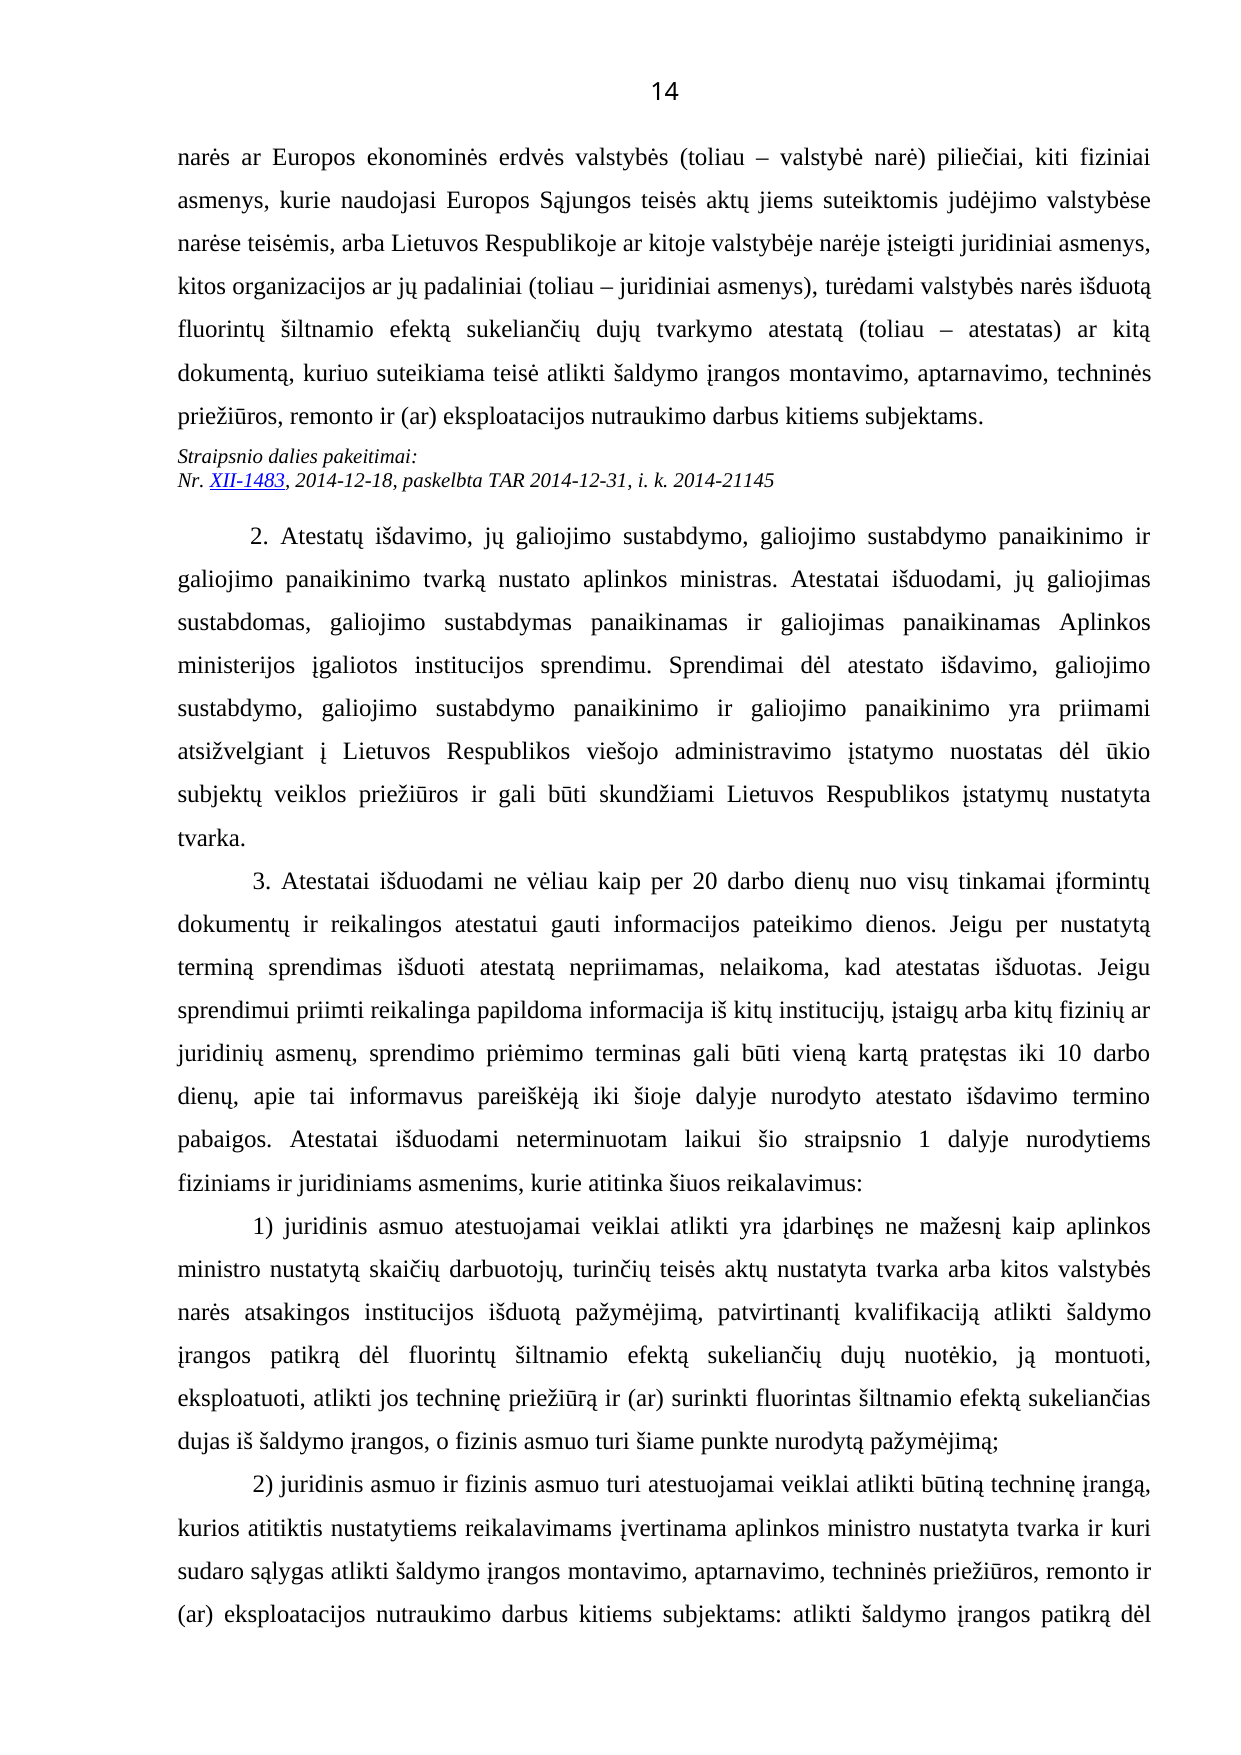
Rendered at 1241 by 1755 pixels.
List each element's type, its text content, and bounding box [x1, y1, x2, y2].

text narės ar Europos ekonominės erdvės valstybės (toliau – valstybė narė) piliečiai, kiti fiziniai asmenys, kurie naudojasi Europos Sąjungos teisės aktų jiems suteiktomis judėjimo valstybėse narėse teisėmis, arba Lietuvos Respublikoje ar kitoje valstybėje narėje įsteigti juridiniai asmenys, kitos organizacijos ar jų padaliniai (toliau – juridiniai asmenys), turėdami valstybės narės išduotą fluorintų šiltnamio efektą sukeliančių dujų tvarkymo atestatą (toliau – atestatas) ar kitą dokumentą, kuriuo suteikiama teisė atlikti šaldymo įrangos montavimo, aptarnavimo, techninės priežiūros, remonto ir (ar) eksploatacijos nutraukimo darbus kitiems subjektams. [177, 142, 1152, 429]
text Nr. XII-1483, 2014-12-18, paskelbta TAR 2014-12-31, i. k. 2014-21145 [177, 468, 1152, 492]
text 2. Atestatų išdavimo, jų galiojimo sustabdymo, galiojimo sustabdymo panaikinimo ir galiojimo panaikinimo tvarką nustato aplinkos ministras. Atestatai išduodami, jų galiojimas sustabdomas, galiojimo sustabdymas panaikinamas ir galiojimas panaikinamas Aplinkos ministerijos įgaliotos institucijos sprendimu. Sprendimai dėl atestato išdavimo, galiojimo sustabdymo, galiojimo sustabdymo panaikinimo ir galiojimo panaikinimo yra priimami atsižvelgiant į Lietuvos Respublikos viešojo administravimo įstatymo nuostatas dėl ūkio subjektų veiklos priežiūros ir gali būti skundžiami Lietuvos Respublikos įstatymų nustatyta tvarka. [177, 521, 1152, 851]
text 3. Atestatai išduodami ne vėliau kaip per 20 darbo dienų nuo visų tinkamai įformintų dokumentų ir reikalingos atestatui gauti informacijos pateikimo dienos. Jeigu per nustatytą terminą sprendimas išduoti atestatą nepriimamas, nelaikoma, kad atestatas išduotas. Jeigu sprendimui priimti reikalinga papildoma informacija iš kitų institucijų, įstaigų arba kitų fizinių ar juridinių asmenų, sprendimo priėmimo terminas gali būti vieną kartą pratęstas iki 10 darbo dienų, apie tai informavus pareiškėją iki šioje dalyje nurodyto atestato išdavimo termino pabaigos. Atestatai išduodami neterminuotam laikui šio straipsnio 1 dalyje nurodytiems fiziniams ir juridiniams asmenims, kurie atitinka šiuos reikalavimus: [177, 866, 1152, 1196]
text 2) juridinis asmuo ir fizinis asmuo turi atestuojamai veiklai atlikti būtiną techninę įrangą, kurios atitiktis nustatytiems reikalavimams įvertinama aplinkos ministro nustatyta tvarka ir kuri sudaro sąlygas atlikti šaldymo įrangos montavimo, aptarnavimo, techninės priežiūros, remonto ir (ar) eksploatacijos nutraukimo darbus kitiems subjektams: atlikti šaldymo įrangos patikrą dėl [177, 1469, 1152, 1628]
text 1) juridinis asmuo atestuojamai veiklai atlikti yra įdarbinęs ne mažesnį kaip aplinkos ministro nustatytą skaičių darbuotojų, turinčių teisės aktų nustatyta tvarka arba kitos valstybės narės atsakingos institucijos išduotą pažymėjimą, patvirtinantį kvalifikaciją atlikti šaldymo įrangos patikrą dėl fluorintų šiltnamio efektą sukeliančių dujų nuotėkio, ją montuoti, eksploatuoti, atlikti jos techninę priežiūrą ir (ar) surinkti fluorintas šiltnamio efektą sukeliančias dujas iš šaldymo įrangos, o fizinis asmuo turi šiame punkte nurodytą pažymėjimą; [177, 1211, 1152, 1455]
text Straipsnio dalies pakeitimai: [177, 444, 1152, 468]
